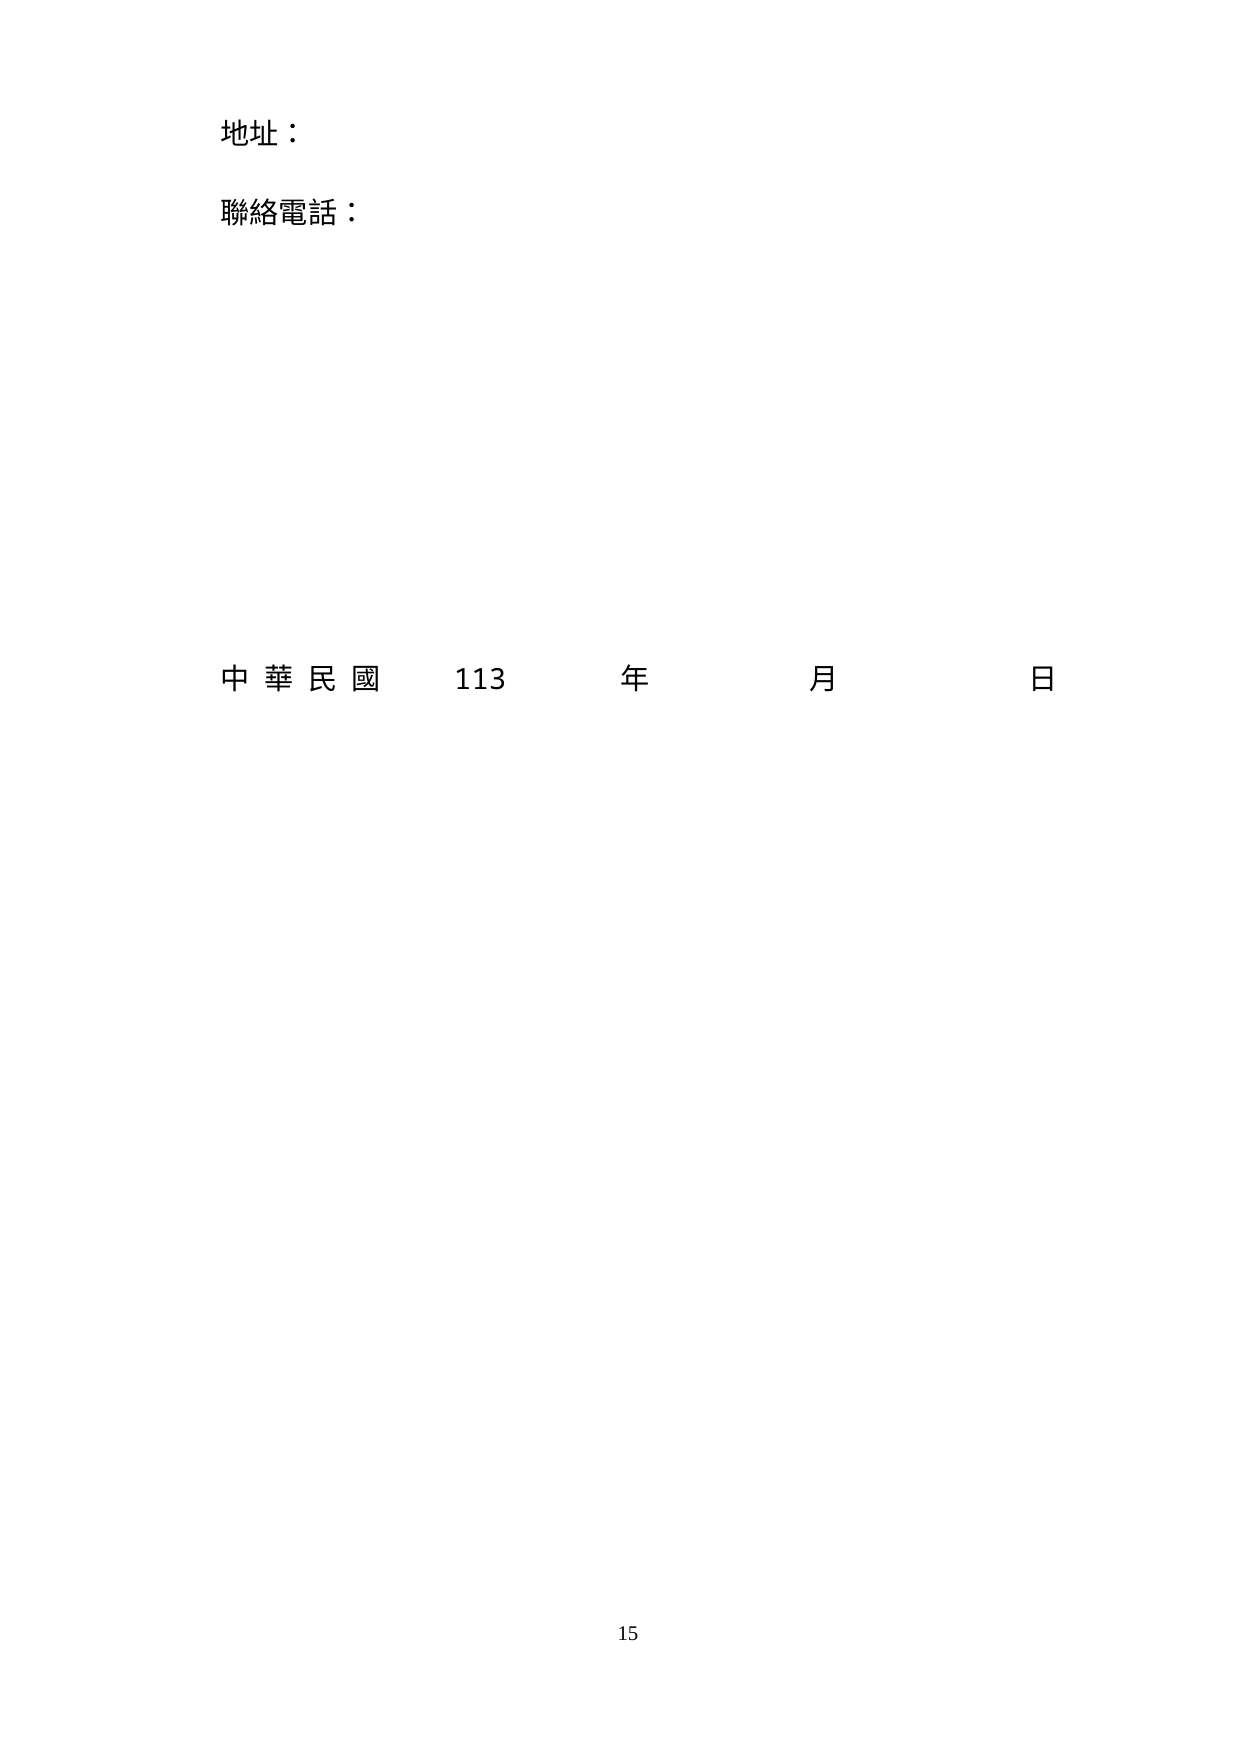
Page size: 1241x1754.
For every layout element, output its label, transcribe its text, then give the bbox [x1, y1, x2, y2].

text 地址： [133, 98, 1122, 156]
text 聯絡電話： [133, 177, 1122, 469]
text 中 華 民 國 113 年 月 日 [133, 636, 1122, 698]
